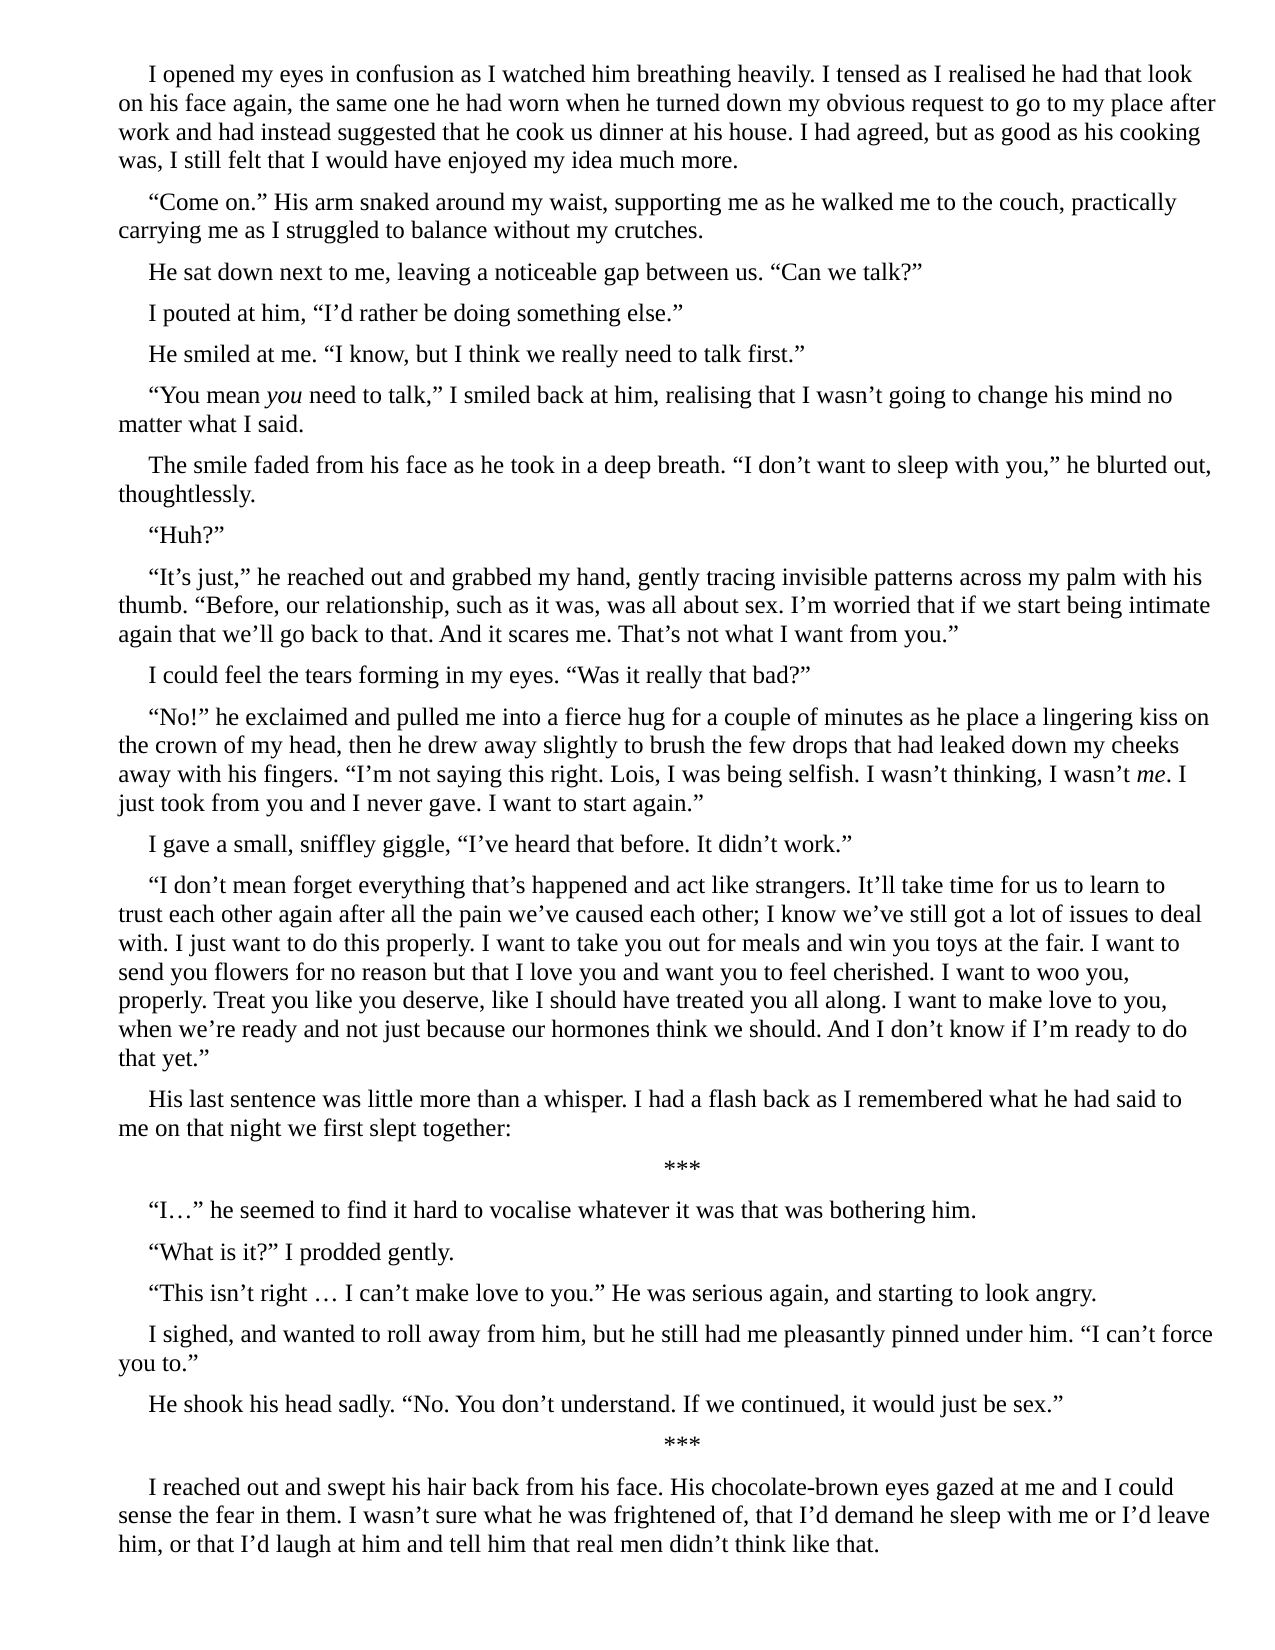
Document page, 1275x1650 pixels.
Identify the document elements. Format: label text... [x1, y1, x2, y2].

text *** [118, 1154, 1216, 1183]
text The smile faded from his face as he took in a deep breath. “I don’t want to sleep with you,” he blurted out, thoughtlessly. [118, 450, 1216, 508]
text “What is it?” I prodded gently. [118, 1237, 1216, 1265]
text I sighed, and wanted to roll away from him, but he still had me pleasantly pinned under him. “I can’t force you to.” [118, 1319, 1216, 1377]
text “This isn’t right … I can’t make love to you.” He was serious again, and starting to look angry. [118, 1278, 1216, 1307]
text “I don’t mean forget everything that’s happened and act like strangers. It’ll take time for us to learn to trust each other again after all the pain we’ve caused each other; I know we’ve still got a lot of issues to deal with. I just want to do this properly. I want to take you out for meals and win you toys at the fair. I want to send you flowers for no reason but that I love you and want you to feel cherished. I want to woo you, properly. Treat you like you deserve, like I should have treated you all along. I want to make love to you, when we’re ready and not just because our hormones think we should. And I don’t know if I’m ready to do that yet.” [118, 870, 1216, 1072]
text I reached out and swept his hair back from his face. His chocolate-brown eyes gazed at me and I could sense the fear in them. I wasn’t sure what he was frightened of, that I’d demand he sleep with me or I’d leave him, or that I’d laugh at him and tell him that real men didn’t think like that. [118, 1472, 1216, 1558]
text He sat down next to me, leaving a noticeable gap between us. “Can we talk?” [118, 257, 1216, 285]
text “It’s just,” he reached out and grabbed my hand, gently tracing invisible patterns across my palm with his thumb. “Before, our relationship, such as it was, was all about sex. I’m worried that if we start being intimate again that we’ll go back to that. And it scares me. That’s not what I want from you.” [118, 562, 1216, 648]
text “Come on.” His arm snaked around my waist, supporting me as he walked me to the couch, practically carrying me as I struggled to balance without my crutches. [118, 187, 1216, 244]
text “You mean you need to talk,” I smiled back at him, realising that I wasn’t going to change his mind no matter what I said. [118, 380, 1216, 438]
text I could feel the tears forming in my eyes. “Was it really that bad?” [118, 660, 1216, 689]
text He smiled at me. “I know, but I think we really need to talk first.” [118, 339, 1216, 368]
text I pouted at him, “I’d rather be doing something else.” [118, 298, 1216, 327]
text His last sentence was little more than a whisper. I had a flash back as I remembered what he had said to me on that night we first slept together: [118, 1084, 1216, 1142]
text “No!” he exclaimed and pulled me into a fierce hug for a couple of minutes as he place a lingering kiss on the crown of my head, then he drew away slightly to brush the few drops that had leaked down my cheeks away with his fingers. “I’m not saying this right. Lois, I was being selfish. I wasn’t thinking, I wasn’t me. I just took from you and I never gave. I want to start again.” [118, 702, 1216, 817]
text I gave a small, sniffley giggle, “I’ve heard that before. It didn’t work.” [118, 829, 1216, 858]
text “I…” he seemed to find it hard to vocalise whatever it was that was bothering him. [118, 1195, 1216, 1224]
text *** [118, 1430, 1216, 1459]
text He shook his head sadly. “No. You don’t understand. If we continued, it would just be sex.” [118, 1389, 1216, 1418]
text I opened my eyes in confusion as I watched him breathing heavily. I tensed as I realised he had that look on his face again, the same one he had worn when he turned down my obvious request to go to my place after work and had instead suggested that he cook us dinner at his house. I had agreed, but as good as his cooking was, I still felt that I would have enjoyed my idea much more. [118, 59, 1216, 174]
text “Huh?” [118, 520, 1216, 549]
